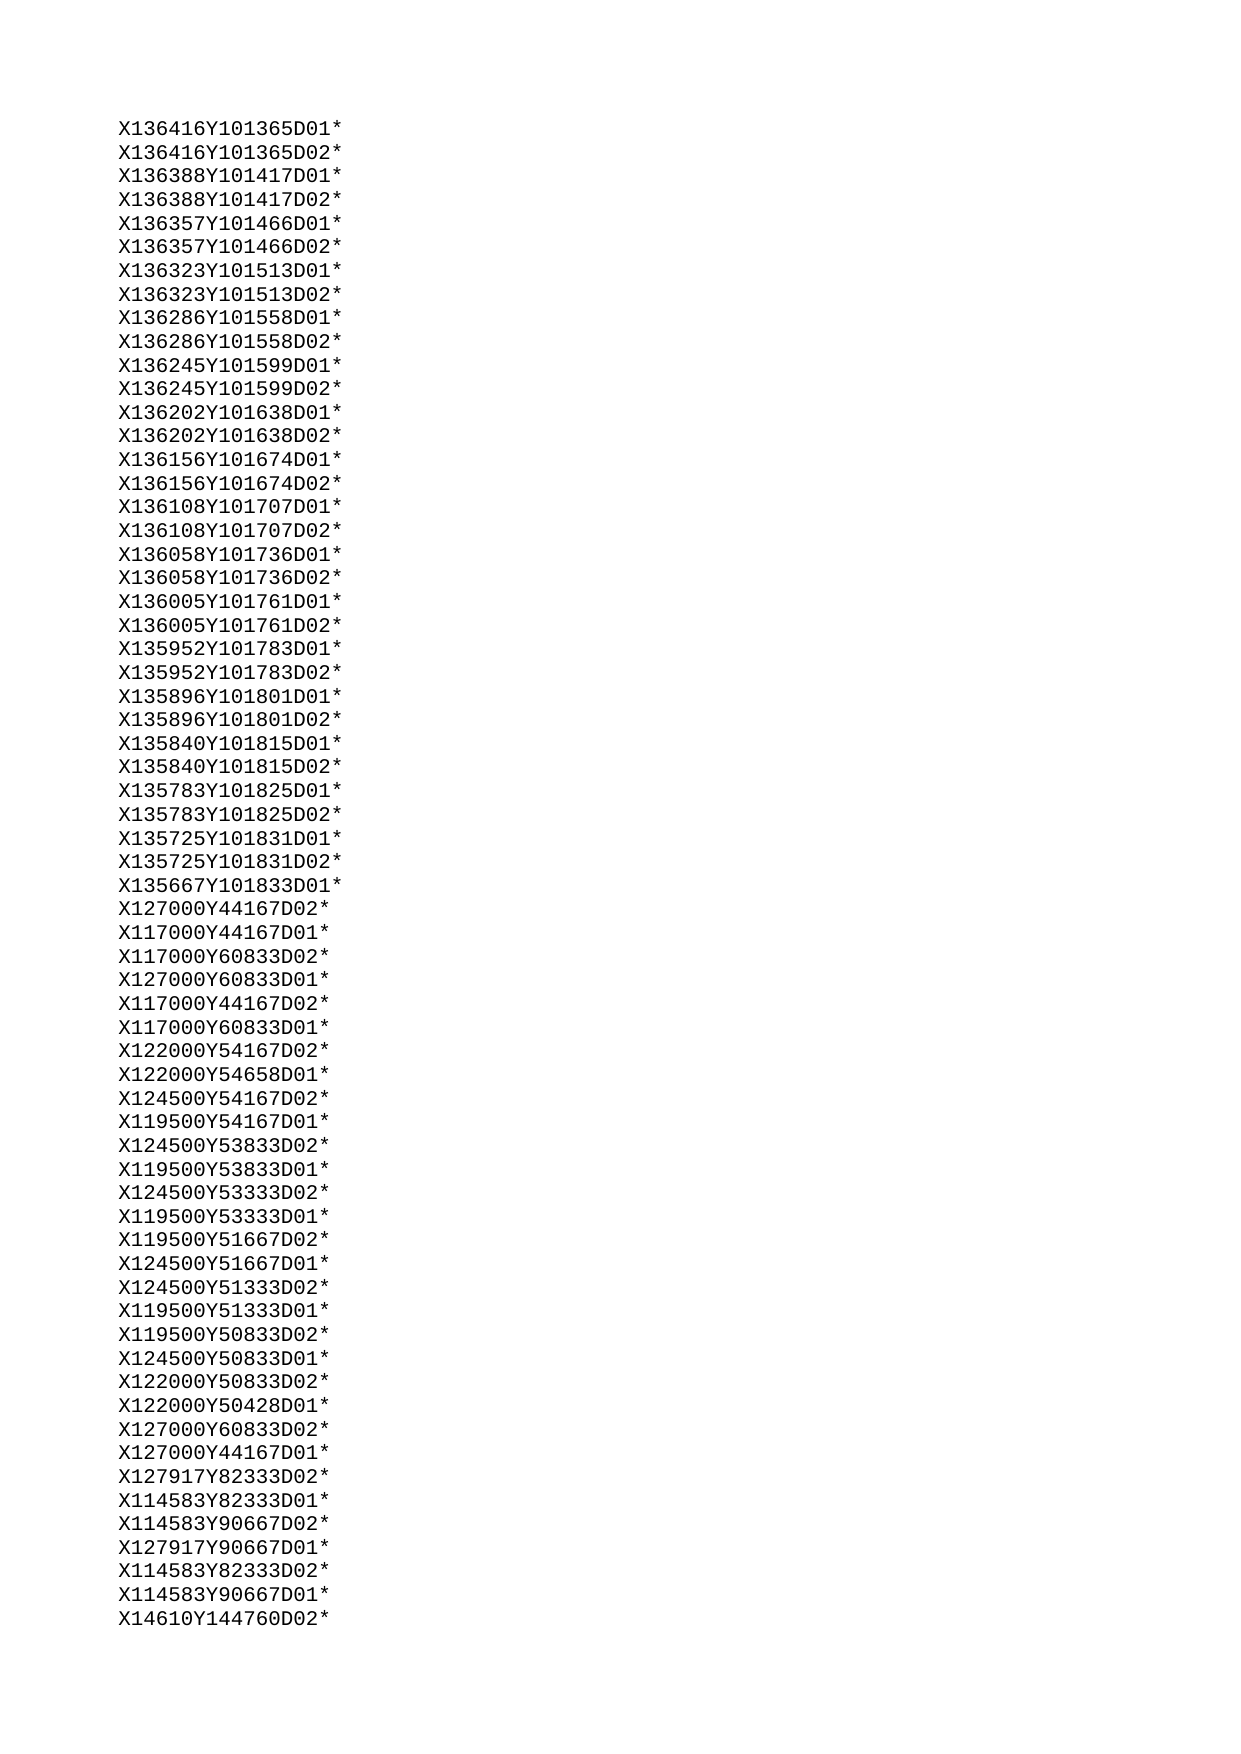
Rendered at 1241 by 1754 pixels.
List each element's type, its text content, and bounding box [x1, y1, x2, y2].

text X119500Y51333D01* [118, 1300, 1122, 1324]
text X135725Y101831D01* [118, 827, 1122, 851]
text X124500Y51667D01* [118, 1253, 1122, 1277]
text X136388Y101417D02* [118, 189, 1122, 213]
text X136245Y101599D01* [118, 354, 1122, 378]
text X127000Y44167D01* [118, 1442, 1122, 1466]
text X119500Y53333D01* [118, 1206, 1122, 1229]
text X127000Y60833D01* [118, 969, 1122, 993]
text X136286Y101558D02* [118, 331, 1122, 354]
text X136416Y101365D01* [118, 118, 1122, 142]
text X124500Y51333D02* [118, 1277, 1122, 1300]
text X114583Y90667D02* [118, 1513, 1122, 1537]
text X117000Y60833D01* [118, 1017, 1122, 1040]
text X135896Y101801D02* [118, 709, 1122, 733]
text X127000Y44167D02* [118, 898, 1122, 922]
text X124500Y50833D01* [118, 1348, 1122, 1371]
text X114583Y82333D01* [118, 1489, 1122, 1513]
text X122000Y54167D02* [118, 1040, 1122, 1064]
text X119500Y53833D01* [118, 1158, 1122, 1182]
text X14610Y144760D02* [118, 1608, 1122, 1631]
text X135840Y101815D02* [118, 757, 1122, 780]
text X124500Y53833D02* [118, 1135, 1122, 1158]
text X135952Y101783D02* [118, 662, 1122, 686]
text X122000Y50428D01* [118, 1395, 1122, 1419]
text X119500Y50833D02* [118, 1324, 1122, 1348]
text X136416Y101365D02* [118, 142, 1122, 165]
text X127917Y90667D01* [118, 1537, 1122, 1561]
text X136156Y101674D01* [118, 449, 1122, 473]
text X114583Y90667D01* [118, 1584, 1122, 1608]
text X135952Y101783D01* [118, 638, 1122, 662]
text X136108Y101707D02* [118, 520, 1122, 544]
text X124500Y53333D02* [118, 1182, 1122, 1206]
text X117000Y60833D02* [118, 946, 1122, 969]
text X135667Y101833D01* [118, 875, 1122, 898]
text X136357Y101466D02* [118, 236, 1122, 260]
text X135725Y101831D02* [118, 851, 1122, 875]
text X136202Y101638D01* [118, 402, 1122, 426]
text X136388Y101417D01* [118, 165, 1122, 189]
text X127917Y82333D02* [118, 1466, 1122, 1489]
text X119500Y54167D01* [118, 1111, 1122, 1135]
text X136005Y101761D02* [118, 615, 1122, 638]
text X122000Y50833D02* [118, 1371, 1122, 1395]
text X136058Y101736D02* [118, 567, 1122, 591]
text X136202Y101638D02* [118, 426, 1122, 449]
text X119500Y51667D02* [118, 1229, 1122, 1253]
text X136323Y101513D01* [118, 260, 1122, 284]
text X135840Y101815D01* [118, 733, 1122, 757]
text X117000Y44167D01* [118, 922, 1122, 946]
text X136108Y101707D01* [118, 496, 1122, 520]
text X117000Y44167D02* [118, 993, 1122, 1017]
text X136286Y101558D01* [118, 307, 1122, 331]
text X114583Y82333D02* [118, 1561, 1122, 1584]
text X136058Y101736D01* [118, 544, 1122, 567]
text X136357Y101466D01* [118, 213, 1122, 236]
text X122000Y54658D01* [118, 1064, 1122, 1088]
text X136245Y101599D02* [118, 378, 1122, 402]
text X135783Y101825D02* [118, 804, 1122, 827]
text X127000Y60833D02* [118, 1419, 1122, 1442]
text X136156Y101674D02* [118, 473, 1122, 496]
text X135896Y101801D01* [118, 686, 1122, 709]
text X136323Y101513D02* [118, 284, 1122, 307]
text X136005Y101761D01* [118, 591, 1122, 615]
text X135783Y101825D01* [118, 780, 1122, 804]
text X124500Y54167D02* [118, 1088, 1122, 1111]
